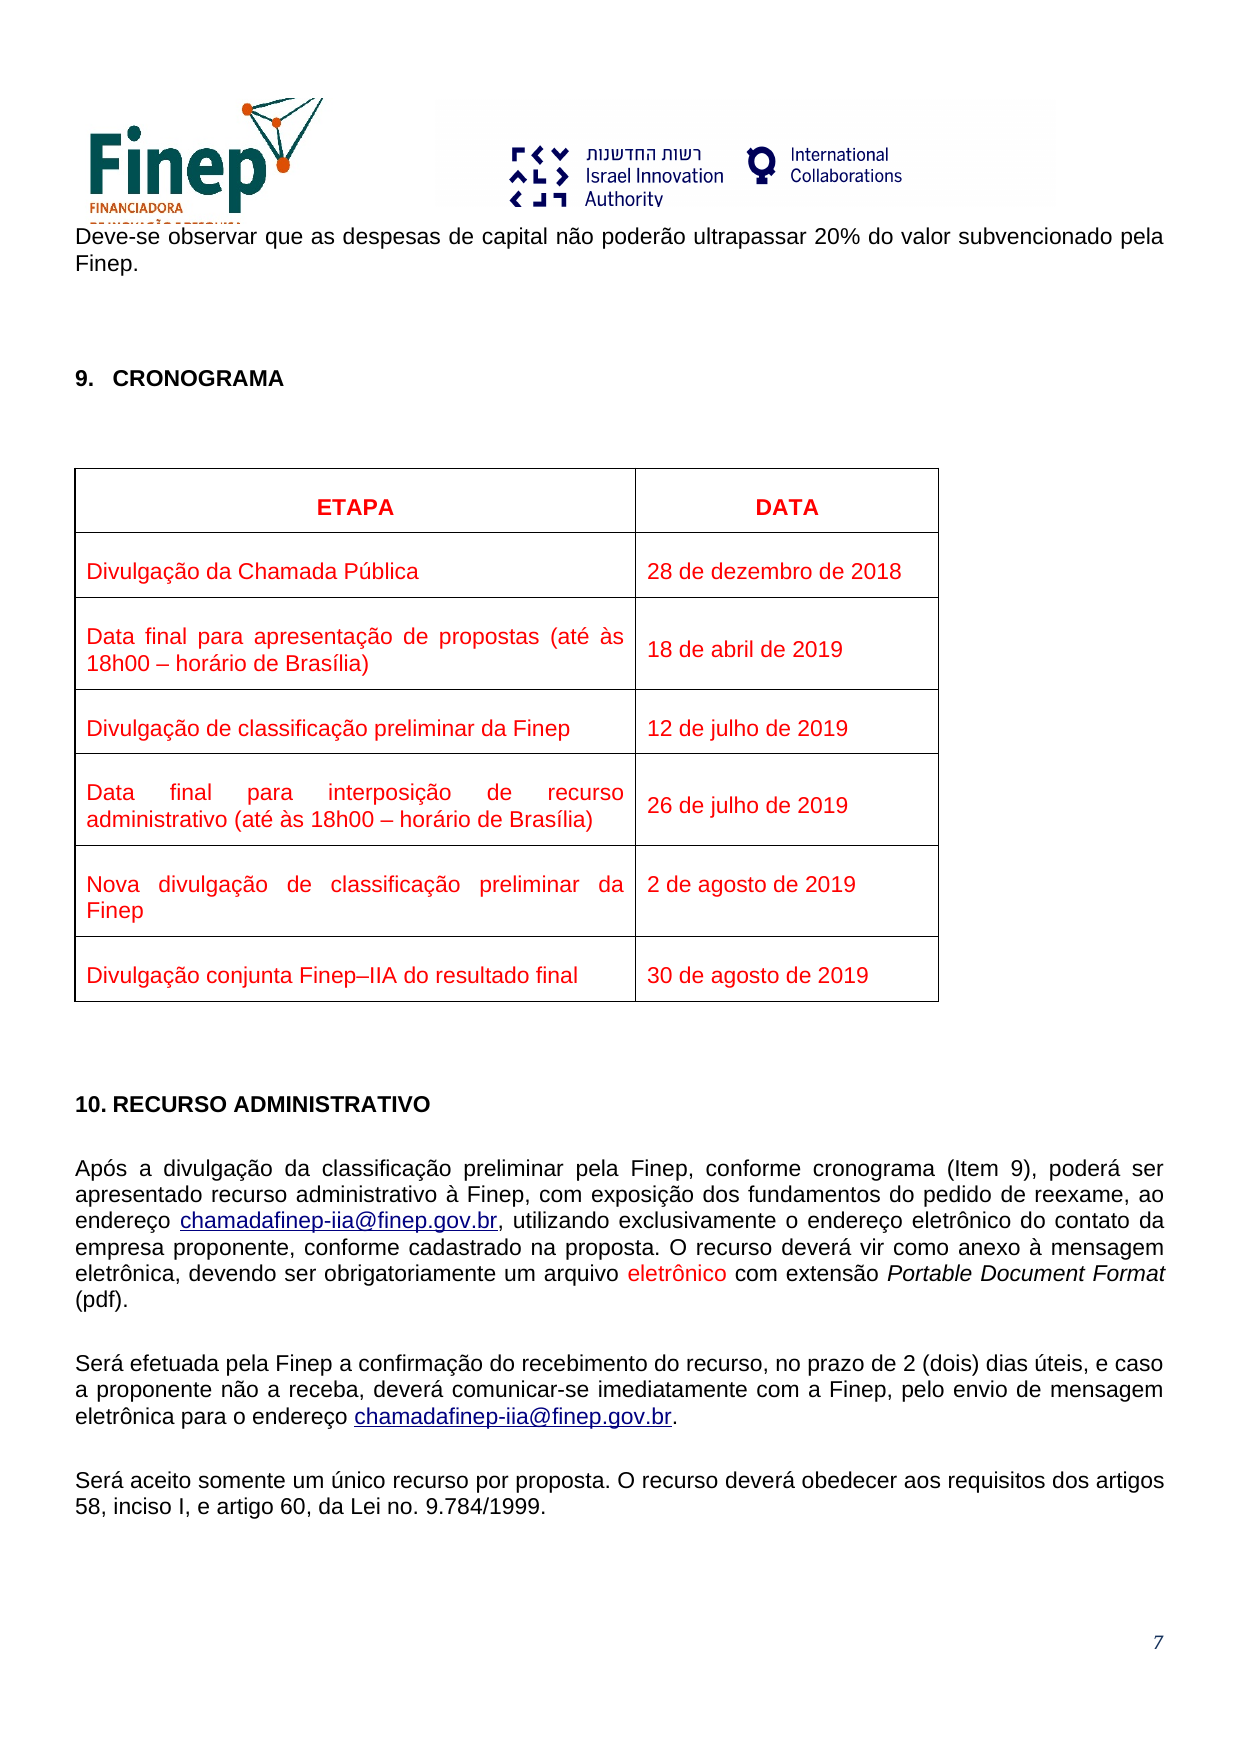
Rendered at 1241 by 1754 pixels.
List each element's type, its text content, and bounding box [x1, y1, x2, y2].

table_header ETAPA [76, 469, 635, 532]
table_cell Divulgação da Chamada Pública [76, 533, 635, 597]
table_cell Nova divulgação de classificação preliminar da Finep [76, 846, 635, 936]
text Será efetuada pela Finep a confirmação do recebimento do recurso, no prazo de 2 (dois) dias úteis, e caso a proponente não a receba, deverá comunicar-se imediatamente com a Finep, pelo envio de mensagem eletrônica para o endereço chamadafinep-iia@finep.gov.br. [75, 1350, 1165, 1429]
table_cell 12 de julho de 2019 [636, 690, 938, 753]
table_cell Data final para apresentação de propostas (até às 18h00 – horário de Brasília) [76, 598, 635, 688]
text Após a divulgação da classificação preliminar pela Finep, conforme cronograma (Item 9), poderá ser apresentado recurso administrativo à Finep, com exposição dos fundamentos do pedido de reexame, ao endereço chamadafinep-iia@finep.gov.br, utilizando exclusivamente o endereço eletrônico do contato da empresa proponente, conforme cadastrado na proposta. O recurso deverá vir como anexo à mensagem eletrônica, devendo ser obrigatoriamente um arquivo eletrônico com extensão Portable Document Format (pdf). [75, 1154, 1165, 1313]
table_cell 26 de julho de 2019 [636, 754, 938, 844]
text Será aceito somente um único recurso por proposta. O recurso deverá obedecer aos requisitos dos artigos 58, inciso I, e artigo 60, da Lei no. 9.784/1999. [75, 1467, 1165, 1519]
table_cell 18 de abril de 2019 [636, 598, 938, 688]
table_header DATA [636, 469, 938, 532]
table_cell 28 de dezembro de 2018 [636, 533, 938, 597]
list RECURSO ADMINISTRATIVO [75, 1091, 1165, 1117]
table_cell Divulgação de classificação preliminar da Finep [76, 690, 635, 753]
list CRONOGRAMA [75, 365, 1165, 391]
table_cell 30 de agosto de 2019 [636, 937, 938, 1001]
table_cell Data final para interposição de recurso administrativo (até às 18h00 – horário de Brasília) [76, 754, 635, 844]
table_cell 2 de agosto de 2019 [636, 846, 938, 936]
text Deve-se observar que as despesas de capital não poderão ultrapassar 20% do valor subvencionado pela Finep. [75, 223, 1165, 276]
table_cell Divulgação conjunta Finep–IIA do resultado final [76, 937, 635, 1001]
